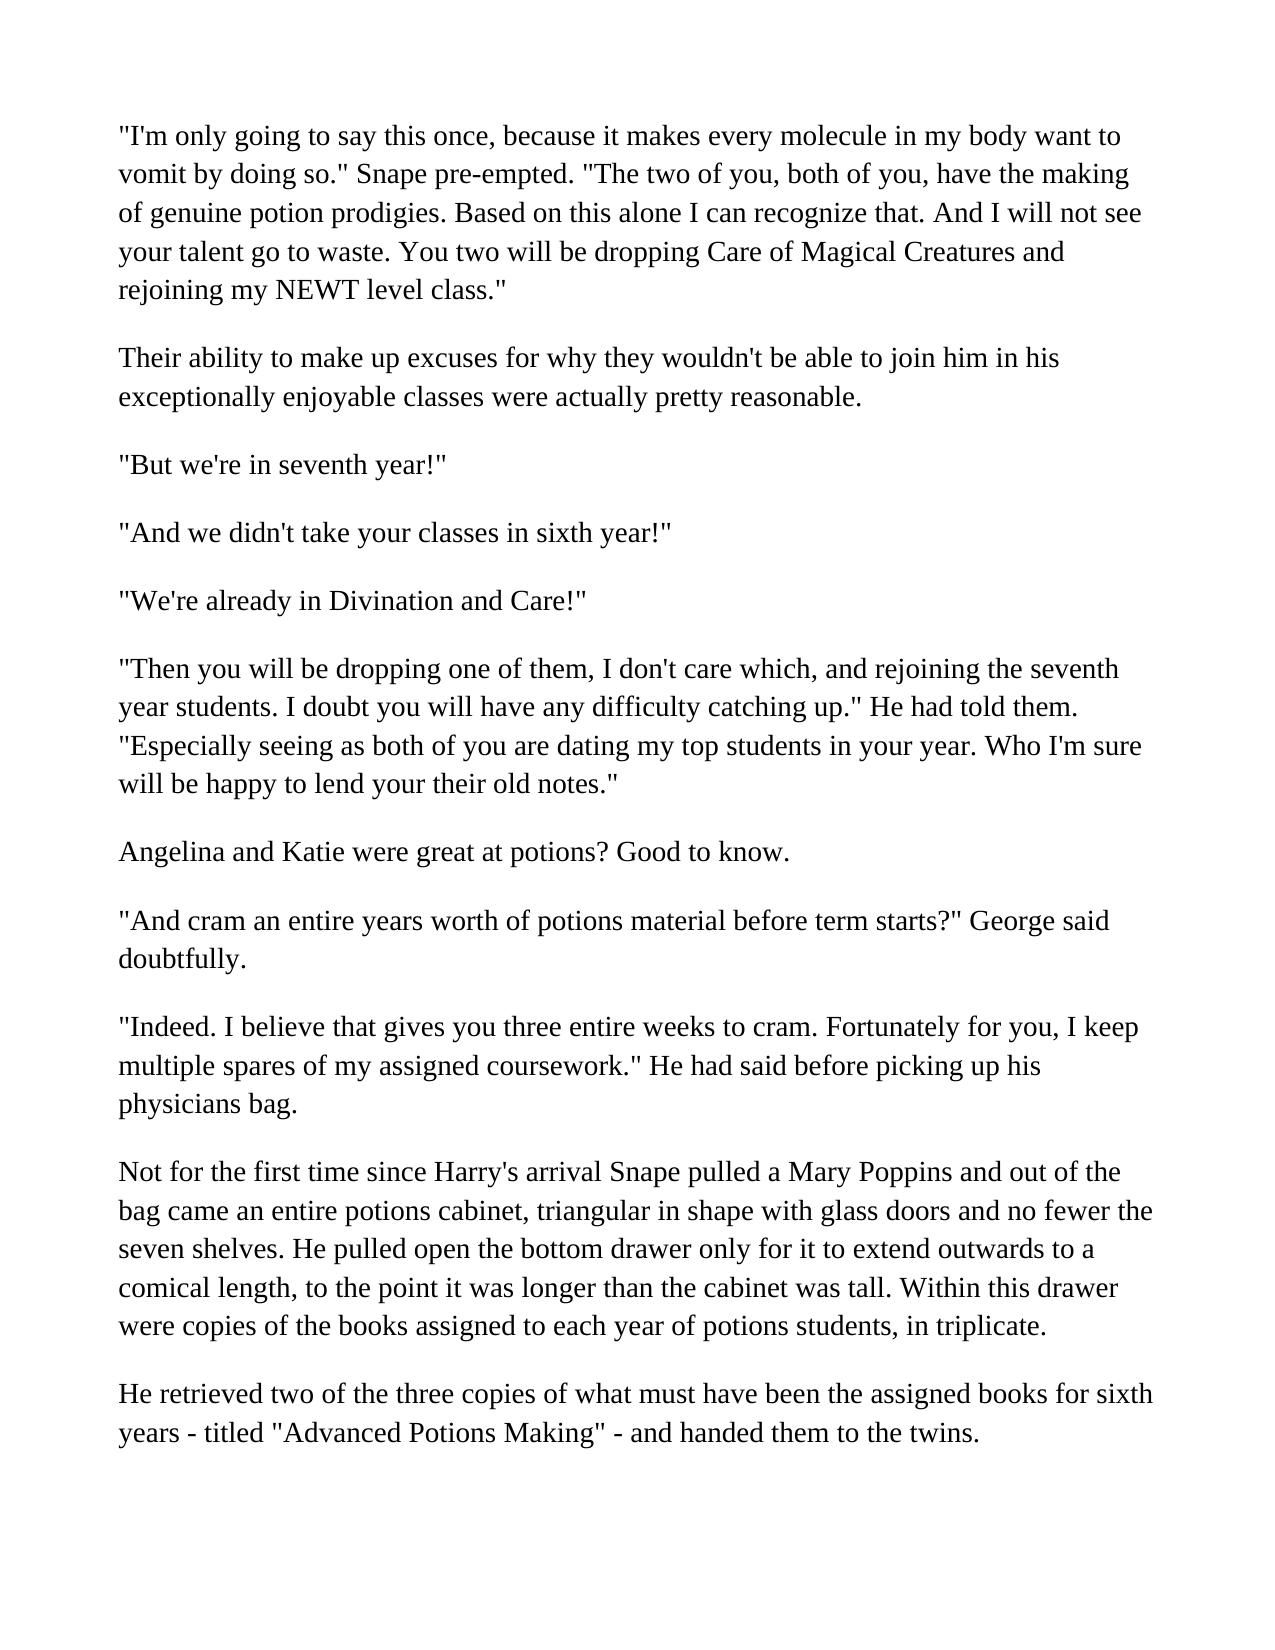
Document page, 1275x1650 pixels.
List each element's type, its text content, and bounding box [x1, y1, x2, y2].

text Their ability to make up excuses for why they wouldn't be able to join him in his exceptionally enjoyable classes were actually pretty reasonable. [118, 340, 1157, 412]
text "But we're in seventh year!" [118, 447, 1157, 480]
text "Indeed. I believe that gives you three entire weeks to cram. Fortunately for you, I keep multiple spares of my assigned coursework." He had said before picking up his physicians bag. [118, 1009, 1157, 1120]
text "And we didn't take your classes in sixth year!" [118, 515, 1157, 548]
text "We're already in Divination and Care!" [118, 583, 1157, 616]
text Not for the first time since Harry's arrival Snape pulled a Mary Poppins and out of the bag came an entire potions cabinet, triangular in shape with glass doors and no fewer the seven shelves. He pulled open the bottom drawer only for it to extend outwards to a comical length, to the point it was longer than the cabinet was tall. Within this drawer were copies of the books assigned to each year of potions students, in triplicate. [118, 1154, 1157, 1342]
text Angelina and Katie were great at potions? Good to know. [118, 834, 1157, 868]
text "And cram an entire years worth of potions material before term starts?" George said doubtfully. [118, 903, 1157, 975]
text He retrieved two of the three copies of what must have been the assigned books for sixth years - titled "Advanced Potions Making" - and handed them to the twins. [118, 1376, 1157, 1448]
text "I'm only going to say this once, because it makes every molecule in my body want to vomit by doing so." Snape pre-empted. "The two of you, both of you, have the making of genuine potion prodigies. Based on this alone I can recognize that. And I will not see your talent go to waste. You two will be dropping Care of Magical Creatures and rejoining my NEWT level class." [118, 118, 1157, 306]
text "Then you will be dropping one of them, I don't care which, and rejoining the seventh year students. I doubt you will have any difficulty catching up." He had told them. "Especially seeing as both of you are dating my top students in your year. Who I'm sure will be happy to lend your their old notes." [118, 651, 1157, 800]
